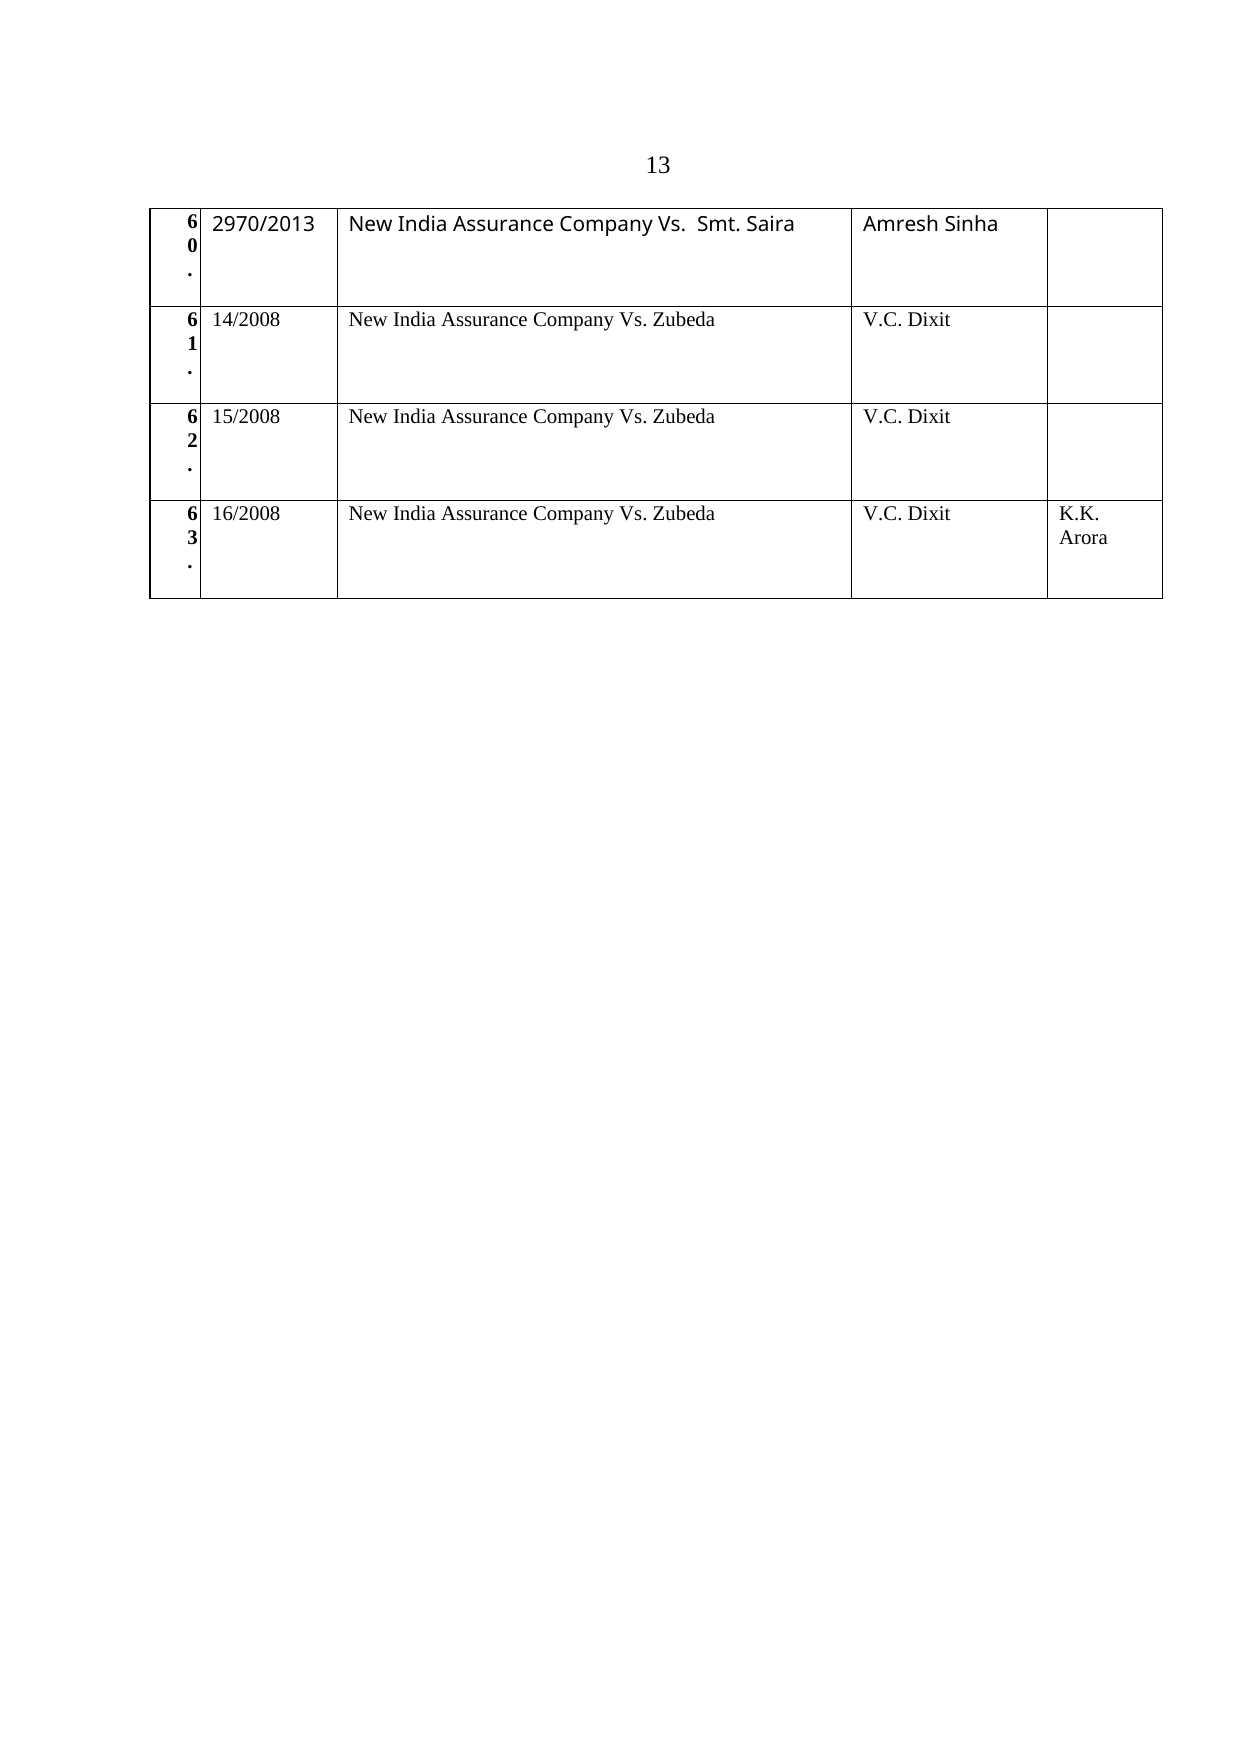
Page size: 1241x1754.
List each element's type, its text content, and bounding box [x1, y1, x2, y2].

table_cell [1048, 209, 1162, 306]
table_cell [151, 501, 200, 597]
table_cell [151, 404, 200, 500]
table_cell V.C. Dixit [852, 501, 1047, 597]
table_cell [1048, 404, 1162, 500]
table_cell 2970/2013 [201, 209, 337, 306]
table_cell [1048, 307, 1162, 403]
table_cell V.C. Dixit [852, 307, 1047, 403]
table_cell V.C. Dixit [852, 404, 1047, 500]
table_cell K.K. Arora [1048, 501, 1162, 597]
table_cell New India Assurance Company Vs. Zubeda [338, 501, 851, 597]
table_cell 14/2008 [201, 307, 337, 403]
table_cell 16/2008 [201, 501, 337, 597]
table_cell New India Assurance Company Vs. Zubeda [338, 404, 851, 500]
table_cell [151, 209, 200, 306]
table_cell Amresh Sinha [852, 209, 1047, 306]
table_cell [151, 307, 200, 403]
table_cell New India Assurance Company Vs. Zubeda [338, 307, 851, 403]
table_cell New India Assurance Company Vs. Smt. Saira [338, 209, 851, 306]
table_cell 15/2008 [201, 404, 337, 500]
